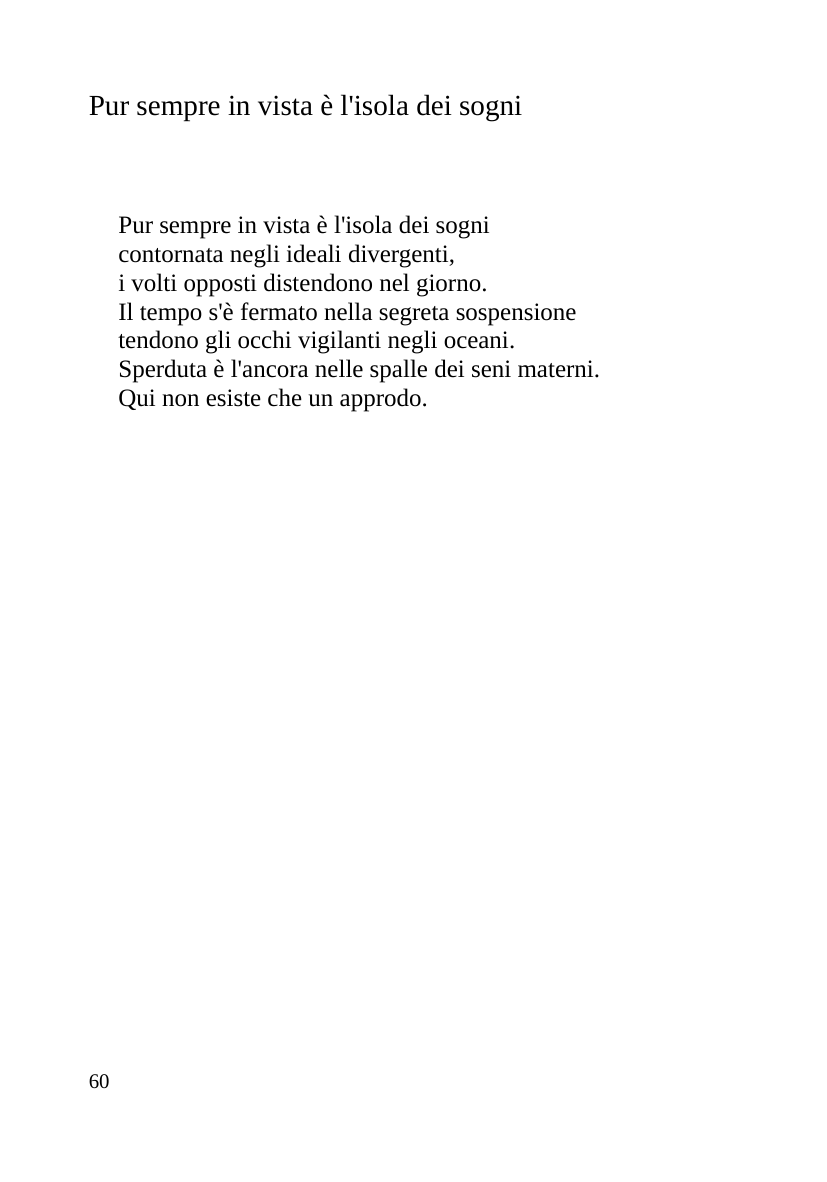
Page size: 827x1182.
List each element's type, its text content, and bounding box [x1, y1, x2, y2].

text Pur sempre in vista è l'isola dei sogni [88, 88, 738, 122]
text tendono gli occhi vigilanti negli oceani. [88, 326, 738, 354]
text Qui non esiste che un approdo. [88, 383, 738, 412]
text Il tempo s'è fermato nella segreta sospensione [88, 297, 738, 326]
text contornata negli ideali divergenti, [88, 239, 738, 268]
text i volti opposti distendono nel giorno. [88, 268, 738, 297]
text Sperduta è l'ancora nelle spalle dei seni materni. [88, 354, 738, 383]
text Pur sempre in vista è l'isola dei sogni [88, 211, 738, 239]
